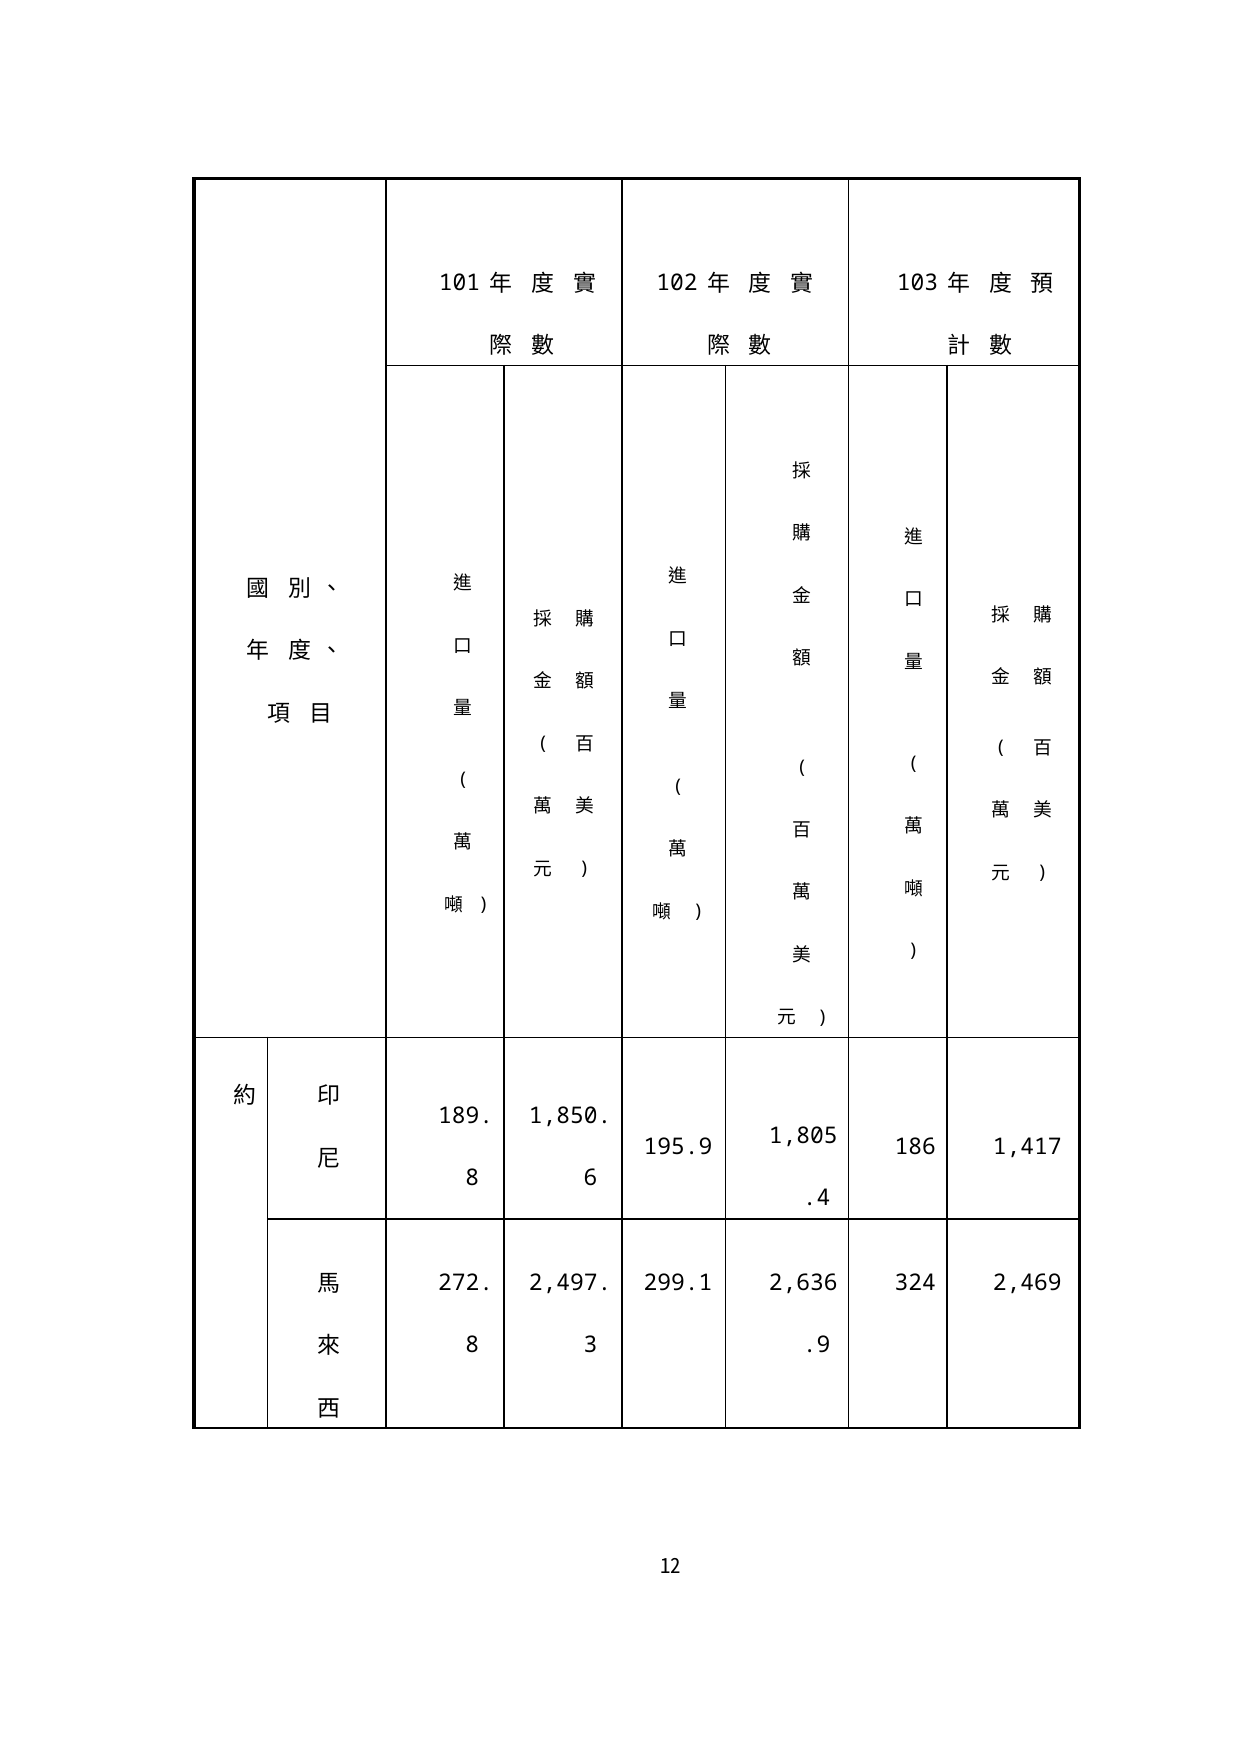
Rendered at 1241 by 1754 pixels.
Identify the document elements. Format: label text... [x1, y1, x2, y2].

table_cell 採購金額 (百萬美元) [948, 366, 1078, 1037]
table_cell 186 [849, 1038, 946, 1218]
table_cell 進口量 (萬噸) [849, 366, 946, 1037]
table_cell 進口量 (萬噸) [623, 366, 725, 1037]
table_cell 1,850.6 [505, 1038, 621, 1218]
table_cell 324 [849, 1220, 946, 1427]
table_header 101年度實際數 [387, 180, 621, 365]
table_cell 進口量 (萬噸) [387, 366, 503, 1037]
table_header 103年度預計數 [849, 180, 1078, 365]
table_cell 1,805.4 [726, 1038, 848, 1218]
table_cell 2,497.3 [505, 1220, 621, 1427]
table_cell 189.8 [387, 1038, 503, 1218]
table_cell 272.8 [387, 1220, 503, 1427]
table_cell 印尼 [268, 1038, 385, 1218]
table_cell 1,417 [948, 1038, 1078, 1218]
table_cell 195.9 [623, 1038, 725, 1218]
table_header 國別、年度、項目 [196, 180, 385, 1037]
table_cell 馬來西 [268, 1220, 385, 1427]
table_cell 299.1 [623, 1220, 725, 1427]
table_cell 2,636.9 [726, 1220, 848, 1427]
table_cell 2,469 [948, 1220, 1078, 1427]
table_cell 約 [196, 1038, 267, 1427]
table_cell 採購金額(百萬美元) [505, 366, 621, 1037]
table_header 102年度實際數 [623, 180, 848, 365]
table_cell 採購金額 (百萬美元) [726, 366, 848, 1037]
